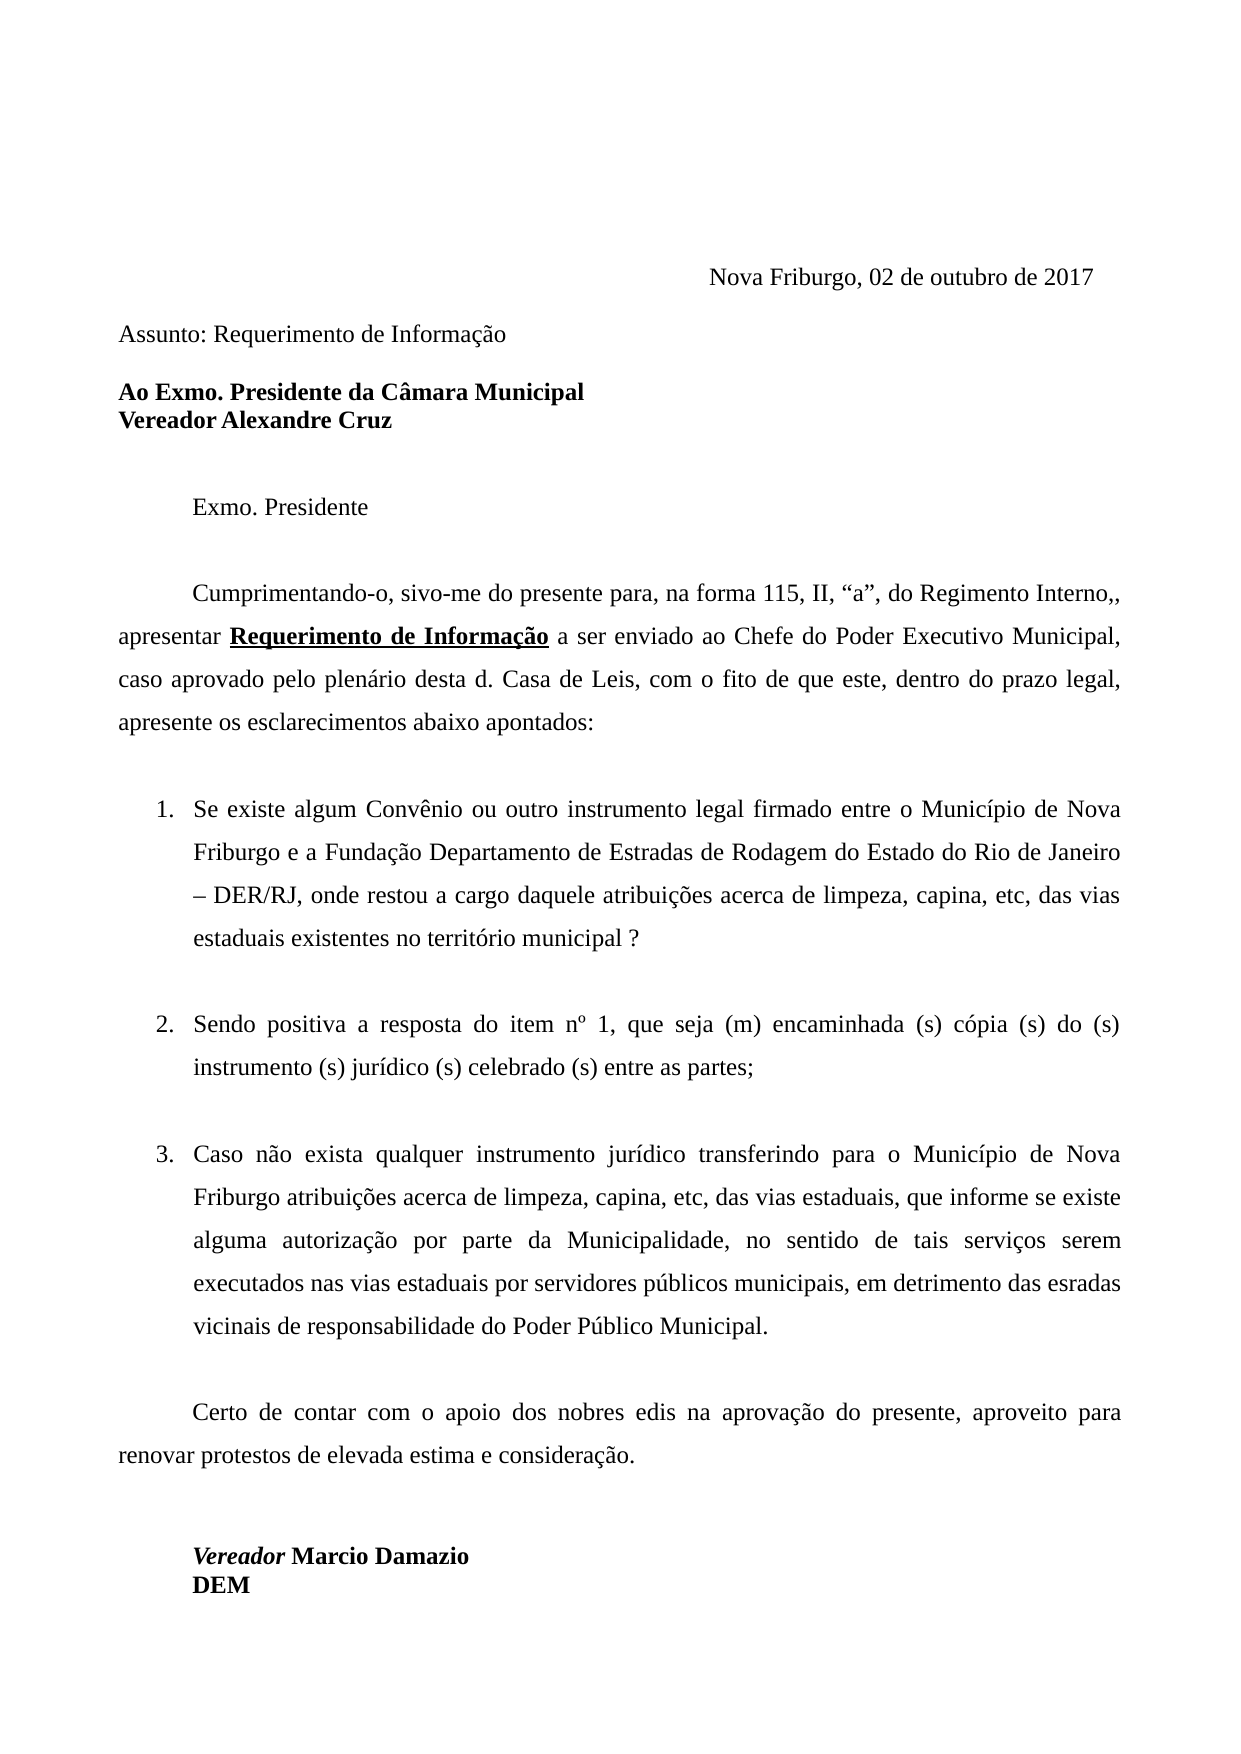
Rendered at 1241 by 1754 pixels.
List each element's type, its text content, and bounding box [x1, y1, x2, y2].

text Nova Friburgo, 02 de outubro de 2017 [118, 262, 1122, 291]
list Caso não exista qualquer instrumento jurídico transferindo para o Município de Nova Friburgo atribuições acerca de limpeza, capina, etc, das vias estaduais, que informe se existe alguma autorização por parte da Municipalidade, no sentido de tais serviços serem executados nas vias estaduais por servidores públicos municipais, em detrimento das esradas vicinais de responsabilidade do Poder Público Municipal. [156, 1139, 1122, 1340]
text Assunto: Requerimento de Informação [118, 319, 1122, 348]
text Exmo. Presidente [118, 492, 1122, 521]
text Certo de contar com o apoio dos nobres edis na aprovação do presente, aproveito para renovar protestos de elevada estima e consideração. [118, 1397, 1122, 1469]
text Vereador Alexandre Cruz [118, 406, 1122, 434]
text Vereador Marcio Damazio [118, 1541, 1122, 1570]
text DEM [118, 1570, 1122, 1599]
list Se existe algum Convênio ou outro instrumento legal firmado entre o Município de Nova Friburgo e a Fundação Departamento de Estradas de Rodagem do Estado do Rio de Janeiro – DER/RJ, onde restou a cargo daquele atribuições acerca de limpeza, capina, etc, das vias estaduais existentes no território municipal ? [156, 794, 1122, 952]
text Cumprimentando-o, sivo-me do presente para, na forma 115, II, “a”, do Regimento Interno,, apresentar Requerimento de Informação a ser enviado ao Chefe do Poder Executivo Municipal, caso aprovado pelo plenário desta d. Casa de Leis, com o fito de que este, dentro do prazo legal, apresente os esclarecimentos abaixo apontados: [118, 578, 1122, 736]
list Sendo positiva a resposta do item nº 1, que seja (m) encaminhada (s) cópia (s) do (s) instrumento (s) jurídico (s) celebrado (s) entre as partes; [156, 1009, 1122, 1081]
text Ao Exmo. Presidente da Câmara Municipal [118, 377, 1122, 406]
